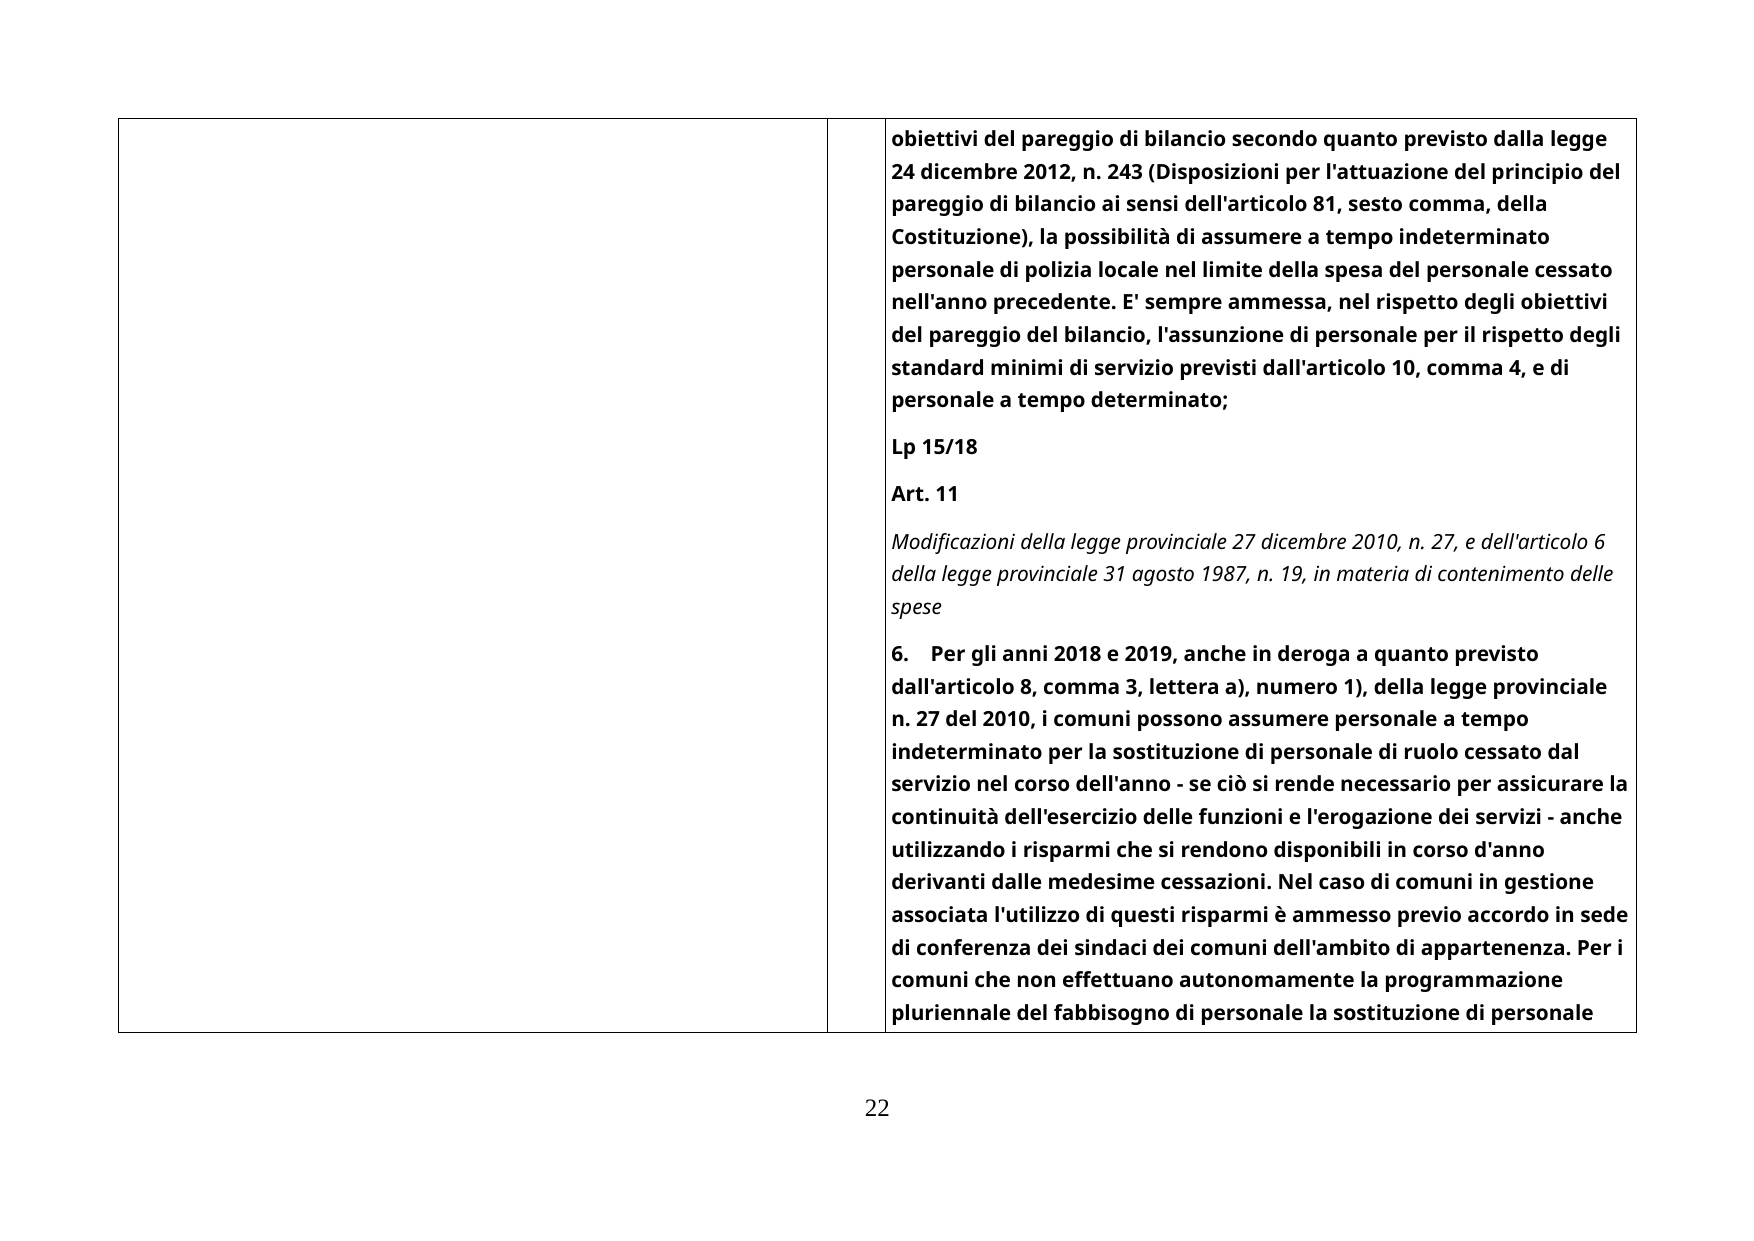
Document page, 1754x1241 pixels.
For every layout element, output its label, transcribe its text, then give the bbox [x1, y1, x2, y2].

table_cell [828, 119, 885, 1032]
table_cell [119, 119, 827, 1032]
table_cell obiettivi del pareggio di bilancio secondo quanto previsto dalla legge 24 dicembre 2012, n. 243 (Disposizioni per l'attuazione del principio del pareggio di bilancio ai sensi dell'articolo 81, sesto comma, della Costituzione), la possibilità di assumere a tempo indeterminato personale di polizia locale nel limite della spesa del personale cessato nell'anno precedente. E' sempre ammessa, nel rispetto degli obiettivi del pareggio del bilancio, l'assunzione di personale per il rispetto degli standard minimi di servizio previsti dall'articolo 10, comma 4, e di personale a tempo determinato; Lp 15/18 Art. 11 Modificazioni della legge provinciale 27 dicembre 2010, n. 27, e dell'articolo 6 della legge provinciale 31 agosto 1987, n. 19, in materia di contenimento delle spese 6. Per gli anni 2018 e 2019, anche in deroga a quanto previsto dall'articolo 8, comma 3, lettera a), numero 1), della legge provinciale n. 27 del 2010, i comuni possono assumere personale a tempo indeterminato per la sostituzione di personale di ruolo cessato dal servizio nel corso dell'anno - se ciò si rende necessario per assicurare la continuità dell'esercizio delle funzioni e l'erogazione dei servizi - anche utilizzando i risparmi che si rendono disponibili in corso d'anno derivanti dalle medesime cessazioni. Nel caso di comuni in gestione associata l'utilizzo di questi risparmi è ammesso previo accordo in sede di conferenza dei sindaci dei comuni dell'ambito di appartenenza. Per i comuni che non effettuano autonomamente la programmazione pluriennale del fabbisogno di personale la sostituzione di personale [886, 119, 1636, 1032]
